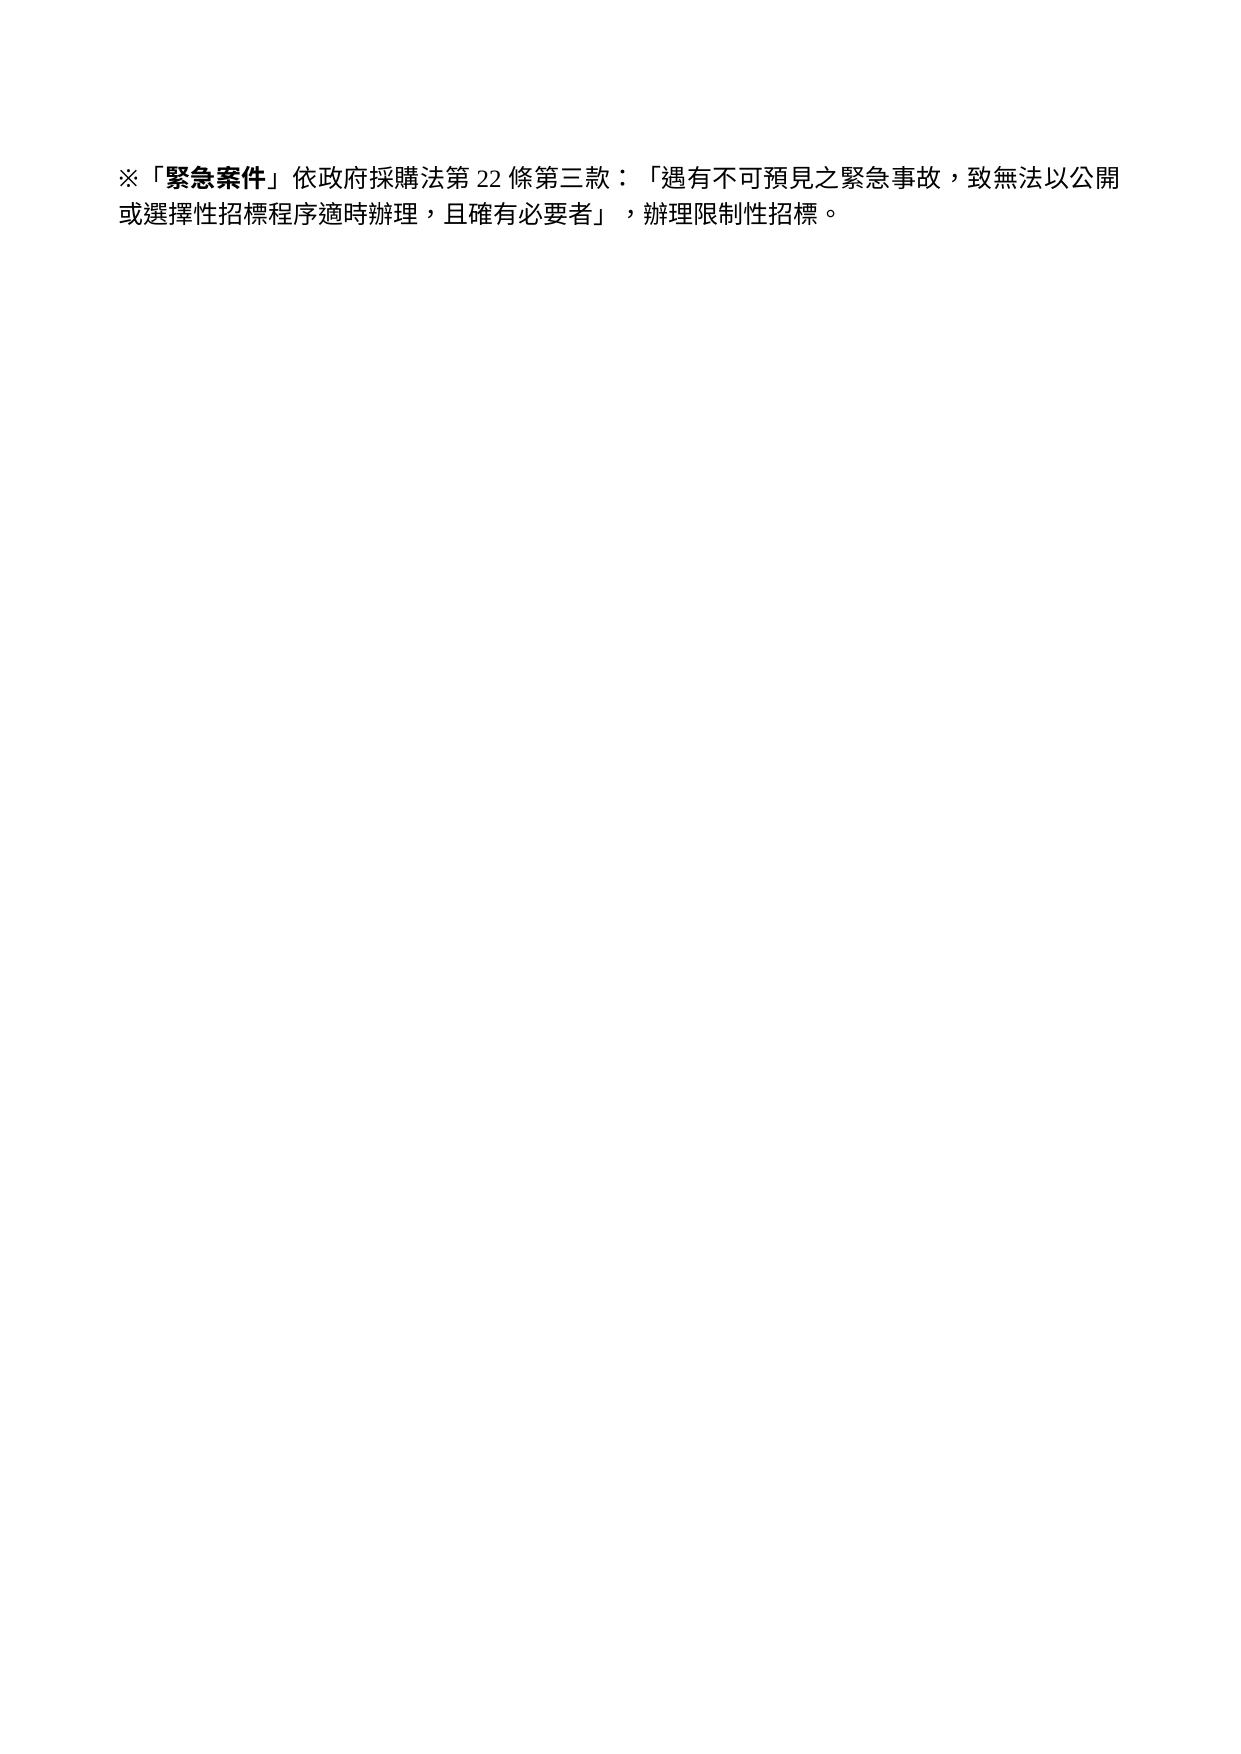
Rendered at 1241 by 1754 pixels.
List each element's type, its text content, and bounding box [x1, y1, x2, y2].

text ※「緊急案件」依政府採購法第22 條第三款：「遇有不可預見之緊急事故，致無法以公開或選擇性招標程序適時辦理，且確有必要者」，辦理限制性招標。 [118, 158, 1122, 231]
